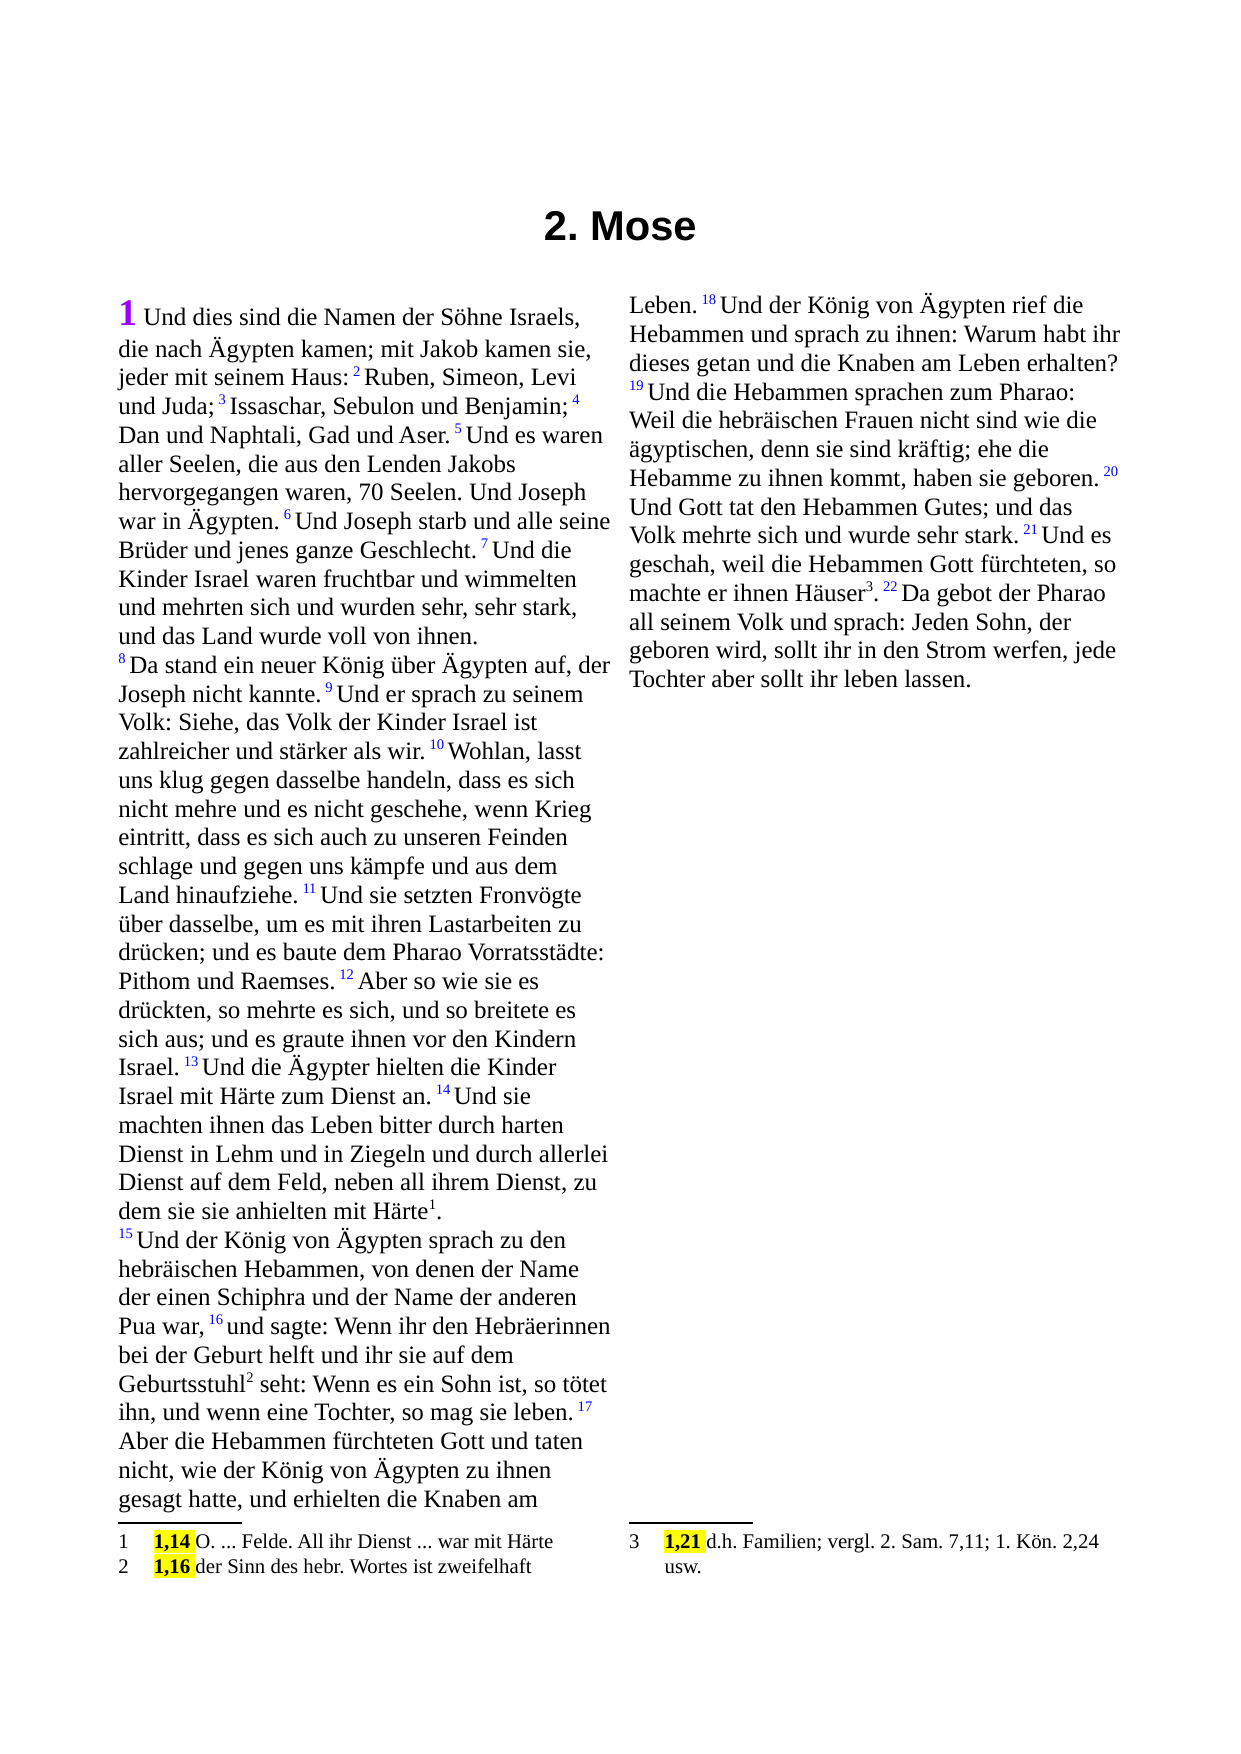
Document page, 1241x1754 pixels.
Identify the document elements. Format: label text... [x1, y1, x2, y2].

text Leben. 18 Und der König von Ägypten rief die Hebammen und sprach zu ihnen: Warum habt ihr dieses getan und die Knaben am Leben erhalten? 19 Und die Hebammen sprachen zum Pharao: Weil die hebräischen Frauen nicht sind wie die ägyptischen, denn sie sind kräftig; ehe die Hebamme zu ihnen kommt, haben sie geboren. 20 Und Gott tat den Hebammen Gutes; und das Volk mehrte sich und wurde sehr stark. 21 Und es geschah, weil die Hebammen Gott fürchteten, so machte er ihnen Häuser. 22 Da gebot der Pharao all seinem Volk und sprach: Jeden Sohn, der geboren wird, sollt ihr in den Strom werfen, jede Tochter aber sollt ihr leben lassen. [629, 291, 1122, 693]
text 8 Da stand ein neuer König über Ägypten auf, der Joseph nicht kannte. 9 Und er sprach zu seinem Volk: Siehe, das Volk der Kinder Israel ist zahlreicher und stärker als wir. 10 Wohlan, lasst uns klug gegen dasselbe handeln, dass es sich nicht mehre und es nicht geschehe, wenn Krieg eintritt, dass es sich auch zu unseren Feinden schlage und gegen uns kämpfe und aus dem Land hinaufziehe. 11 Und sie setzten Fronvögte über dasselbe, um es mit ihren Lastarbeiten zu drücken; und es baute dem Pharao Vorratsstädte: Pithom und Raemses. 12 Aber so wie sie es drückten, so mehrte es sich, und so breitete es sich aus; und es graute ihnen vor den Kindern Israel. 13 Und die Ägypter hielten die Kinder Israel mit Härte zum Dienst an. 14 Und sie machten ihnen das Leben bitter durch harten Dienst in Lehm und in Ziegeln und durch allerlei Dienst auf dem Feld, neben all ihrem Dienst, zu dem sie sie anhielten mit Härte. [118, 650, 611, 1225]
title 2. Mose [118, 201, 1122, 249]
text 15 Und der König von Ägypten sprach zu den hebräischen Hebammen, von denen der Name der einen Schiphra und der Name der anderen Pua war, 16 und sagte: Wenn ihr den Hebräerinnen bei der Geburt helft und ihr sie auf dem Geburtsstuhl seht: Wenn es ein Sohn ist, so tötet ihn, und wenn eine Tochter, so mag sie leben. 17 Aber die Hebammen fürchteten Gott und taten nicht, wie der König von Ägypten zu ihnen gesagt hatte, und erhielten die Knaben am [118, 1225, 611, 1512]
text 1,14 O. ... Felde. All ihr Dienst ... war mit Härte [118, 1529, 611, 1553]
text 1 Und dies sind die Namen der Söhne Israels, die nach Ägypten kamen; mit Jakob kamen sie, jeder mit seinem Haus: 2 Ruben, Simeon, Levi und Juda; 3 Issaschar, Sebulon und Benjamin; 4 Dan und Naphtali, Gad und Aser. 5 Und es waren aller Seelen, die aus den Lenden Jakobs hervorgegangen waren, 70 Seelen. Und Joseph war in Ägypten. 6 Und Joseph starb und alle seine Brüder und jenes ganze Geschlecht. 7 Und die Kinder Israel waren fruchtbar und wimmelten und mehrten sich und wurden sehr, sehr stark, und das Land wurde voll von ihnen. [118, 291, 611, 650]
text 1,16 der Sinn des hebr. Wortes ist zweifelhaft [118, 1553, 611, 1578]
text 1,21 d.h. Familien; vergl. 2. Sam. 7,11; 1. Kön. 2,24 usw. [629, 1529, 1122, 1578]
